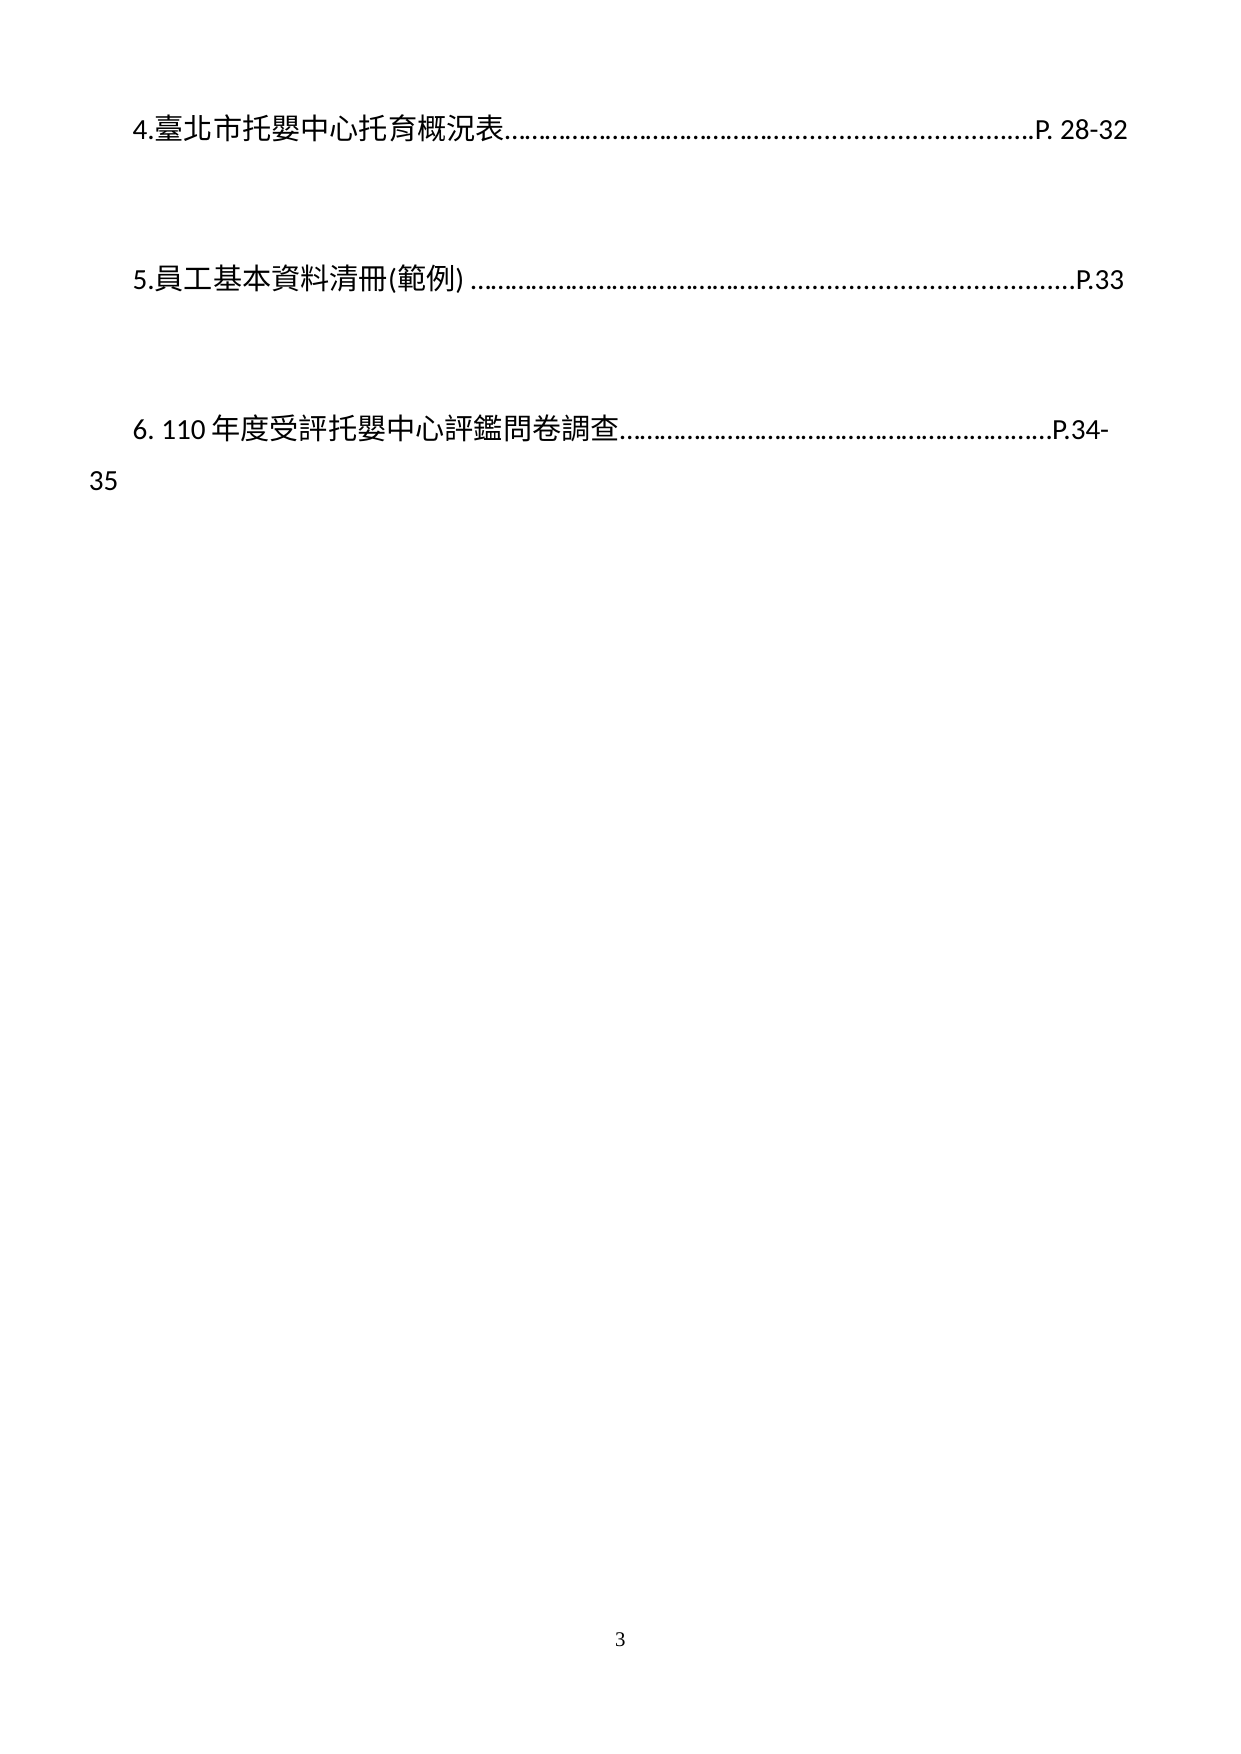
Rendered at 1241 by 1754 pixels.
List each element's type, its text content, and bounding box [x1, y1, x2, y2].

text 4.臺北市托嬰中心托育概況表……………………………………..............................….P. 28-32 [89, 89, 1205, 164]
text 5.員工基本資料清冊(範例) ……………………………………............................................P.33 [89, 239, 1205, 314]
text 6. 110年度受評托嬰中心評鑑問卷調查…………………………………………….……...…P.34-35 [89, 389, 1137, 502]
